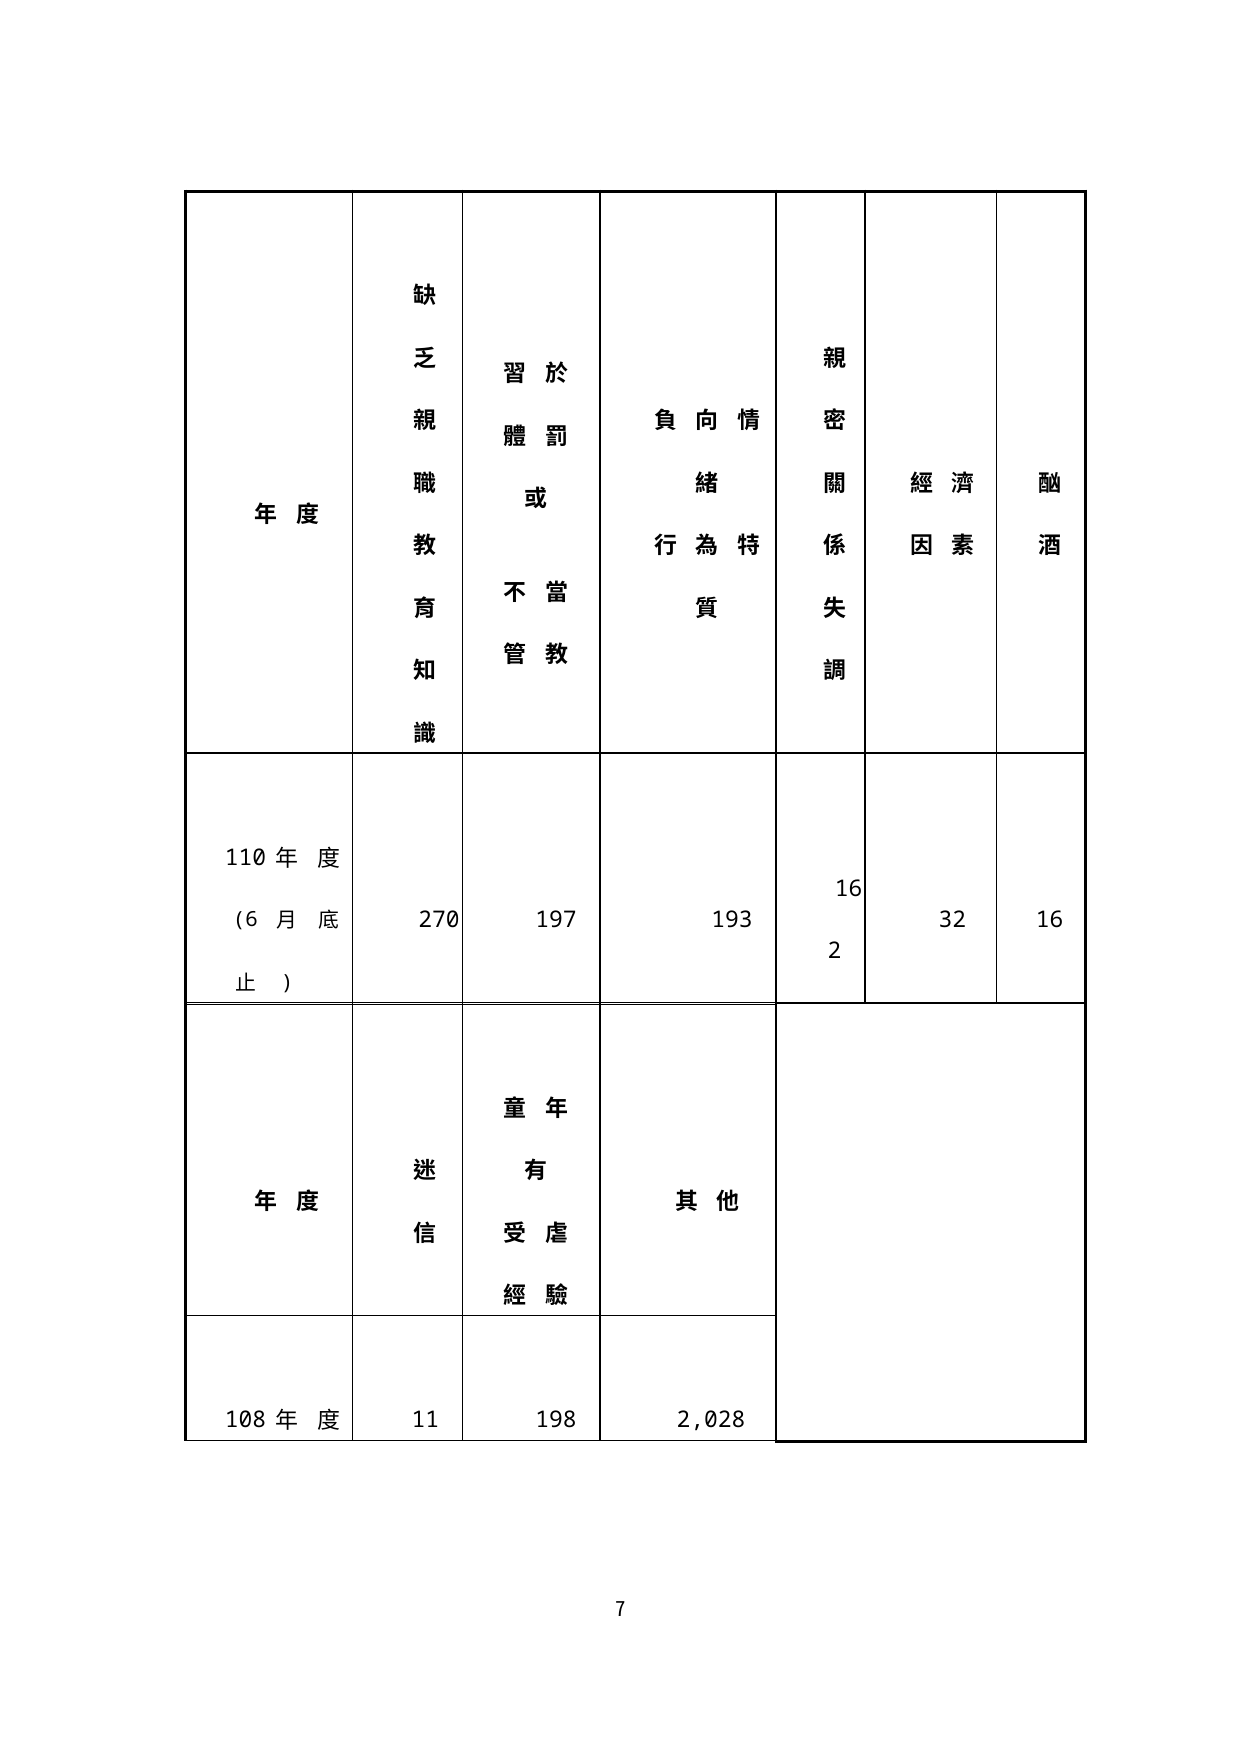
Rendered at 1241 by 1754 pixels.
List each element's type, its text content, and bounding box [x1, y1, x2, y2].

table_cell 198 [463, 1316, 599, 1439]
table_header 年度 [187, 193, 352, 752]
table_cell 193 [601, 754, 775, 1002]
table_header 親密關係失調 [777, 193, 864, 752]
table_cell 32 [866, 754, 996, 1002]
table_cell 迷信 [353, 1005, 462, 1314]
table_header 經濟因素 [866, 193, 996, 752]
table_cell 其他 [601, 1005, 775, 1314]
table_cell [777, 1004, 1084, 1439]
table_header 習於體罰或 不當管教 [463, 193, 599, 752]
table_cell 110年度 (6月底止) [187, 754, 352, 1002]
table_header 酗酒 [997, 193, 1084, 752]
table_cell 162 [777, 754, 864, 1002]
table_cell 童年有 受虐經驗 [463, 1005, 599, 1314]
table_cell 197 [463, 754, 599, 1002]
table_cell 270 [353, 754, 462, 1002]
table_header 缺乏親職教育知識 [353, 193, 462, 752]
table_cell 16 [997, 754, 1084, 1002]
table_cell 2,028 [601, 1316, 775, 1439]
table_cell 11 [353, 1316, 462, 1439]
table_header 負向情緒 行為特質 [601, 193, 775, 752]
table_cell 108年度 [187, 1316, 352, 1439]
table_cell 年度 [187, 1005, 352, 1314]
